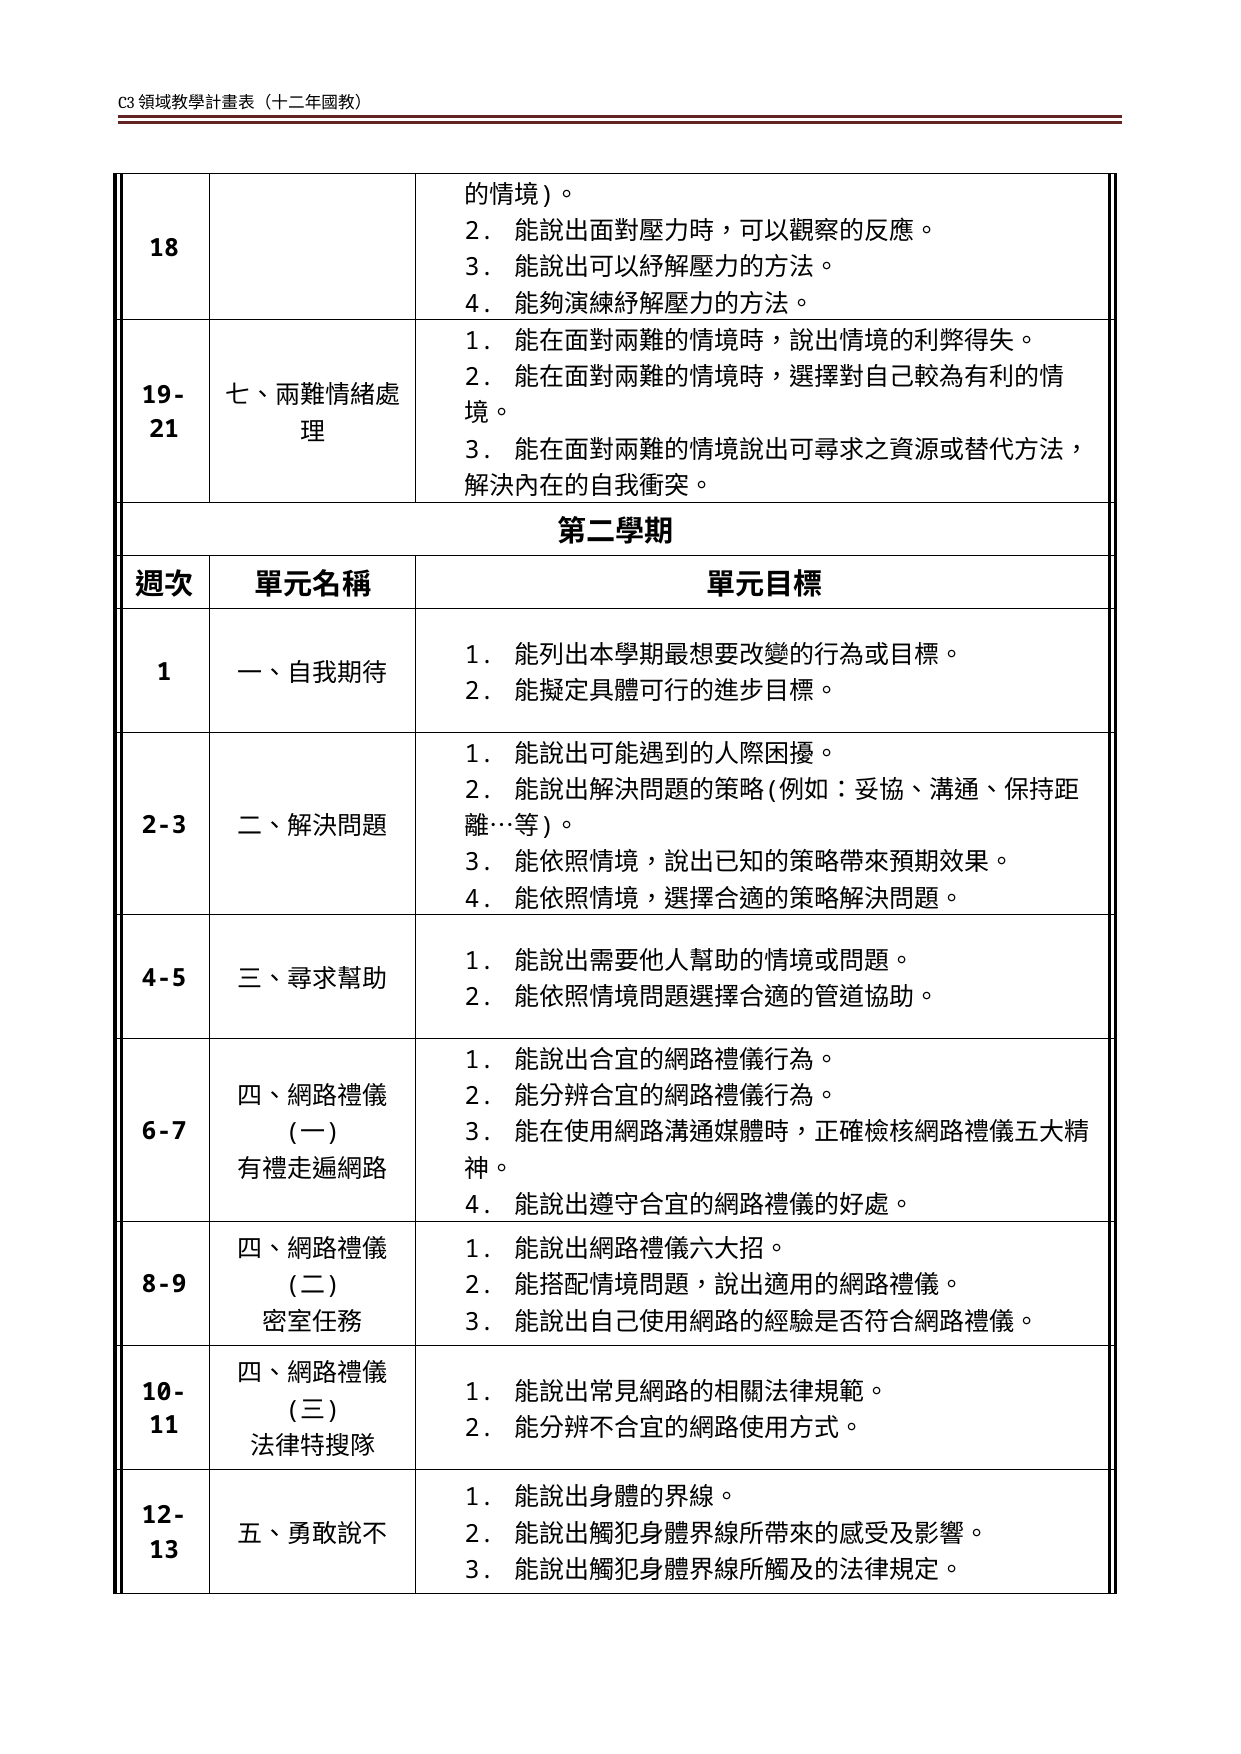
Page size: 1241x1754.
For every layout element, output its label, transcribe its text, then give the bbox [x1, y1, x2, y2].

table_cell 七、兩難情緒處理 [210, 320, 415, 502]
table_cell 三、尋求幫助 [210, 915, 415, 1038]
table_cell 四、網路禮儀(一) 有禮走遍網路 [210, 1039, 415, 1221]
table_cell 2-3 [123, 733, 209, 914]
table_cell 一、自我期待 [210, 609, 415, 732]
table_cell 四、網路禮儀(二) 密室任務 [210, 1222, 415, 1345]
table_cell 能說出常見網路的相關法律規範。 能分辨不合宜的網路使用方式。 [416, 1346, 1108, 1469]
table_cell 能說出身體的界線。 能說出觸犯身體界線所帶來的感受及影響。 能說出觸犯身體界線所觸及的法律規定。 能依照情境問題，演練拒絕的方式。 [416, 1470, 1108, 1593]
table_cell 週次 [123, 556, 209, 608]
table_cell 8-9 [123, 1222, 209, 1345]
table_cell [210, 174, 415, 319]
table_cell 能列出本學期最想要改變的行為或目標。 能擬定具體可行的進步目標。 [416, 609, 1108, 732]
table_cell 能說出會造成壓力的情境(例如：會使人擔心、焦慮的情境)。 能說出面對壓力時，可以觀察的反應。 能說出可以紓解壓力的方法。 能夠演練紓解壓力的方法。 [416, 174, 1108, 319]
table_cell 能說出合宜的網路禮儀行為。 能分辨合宜的網路禮儀行為。 能在使用網路溝通媒體時，正確檢核網路禮儀五大精神。 能說出遵守合宜的網路禮儀的好處。 [416, 1039, 1108, 1221]
table_cell 能說出網路禮儀六大招。 能搭配情境問題，說出適用的網路禮儀。 能說出自己使用網路的經驗是否符合網路禮儀。 [416, 1222, 1108, 1345]
table_cell 能說出可能遇到的人際困擾。 能說出解決問題的策略(例如：妥協、溝通、保持距離…等)。 能依照情境，說出已知的策略帶來預期效果。 能依照情境，選擇合適的策略解決問題。 [416, 733, 1108, 914]
table_cell 能說出需要他人幫助的情境或問題。 能依照情境問題選擇合適的管道協助。 [416, 915, 1108, 1038]
table_cell 12-13 [123, 1470, 209, 1593]
table_cell 五、勇敢說不 [210, 1470, 415, 1593]
table_cell 19-21 [123, 320, 209, 502]
table_cell 四、網路禮儀(三) 法律特搜隊 [210, 1346, 415, 1469]
table_cell 第二學期 [123, 503, 1108, 555]
table_cell 4-5 [123, 915, 209, 1038]
table_cell 6-7 [123, 1039, 209, 1221]
table_cell 能在面對兩難的情境時，說出情境的利弊得失。 能在面對兩難的情境時，選擇對自己較為有利的情境。 能在面對兩難的情境說出可尋求之資源或替代方法，解決內在的自我衝突。 [416, 320, 1108, 502]
table_cell 單元名稱 [210, 556, 415, 608]
table_cell 二、解決問題 [210, 733, 415, 914]
table_cell 10-11 [123, 1346, 209, 1469]
table_cell 單元目標 [416, 556, 1108, 608]
table_cell 18 [123, 174, 209, 319]
table_cell 1 [123, 609, 209, 732]
